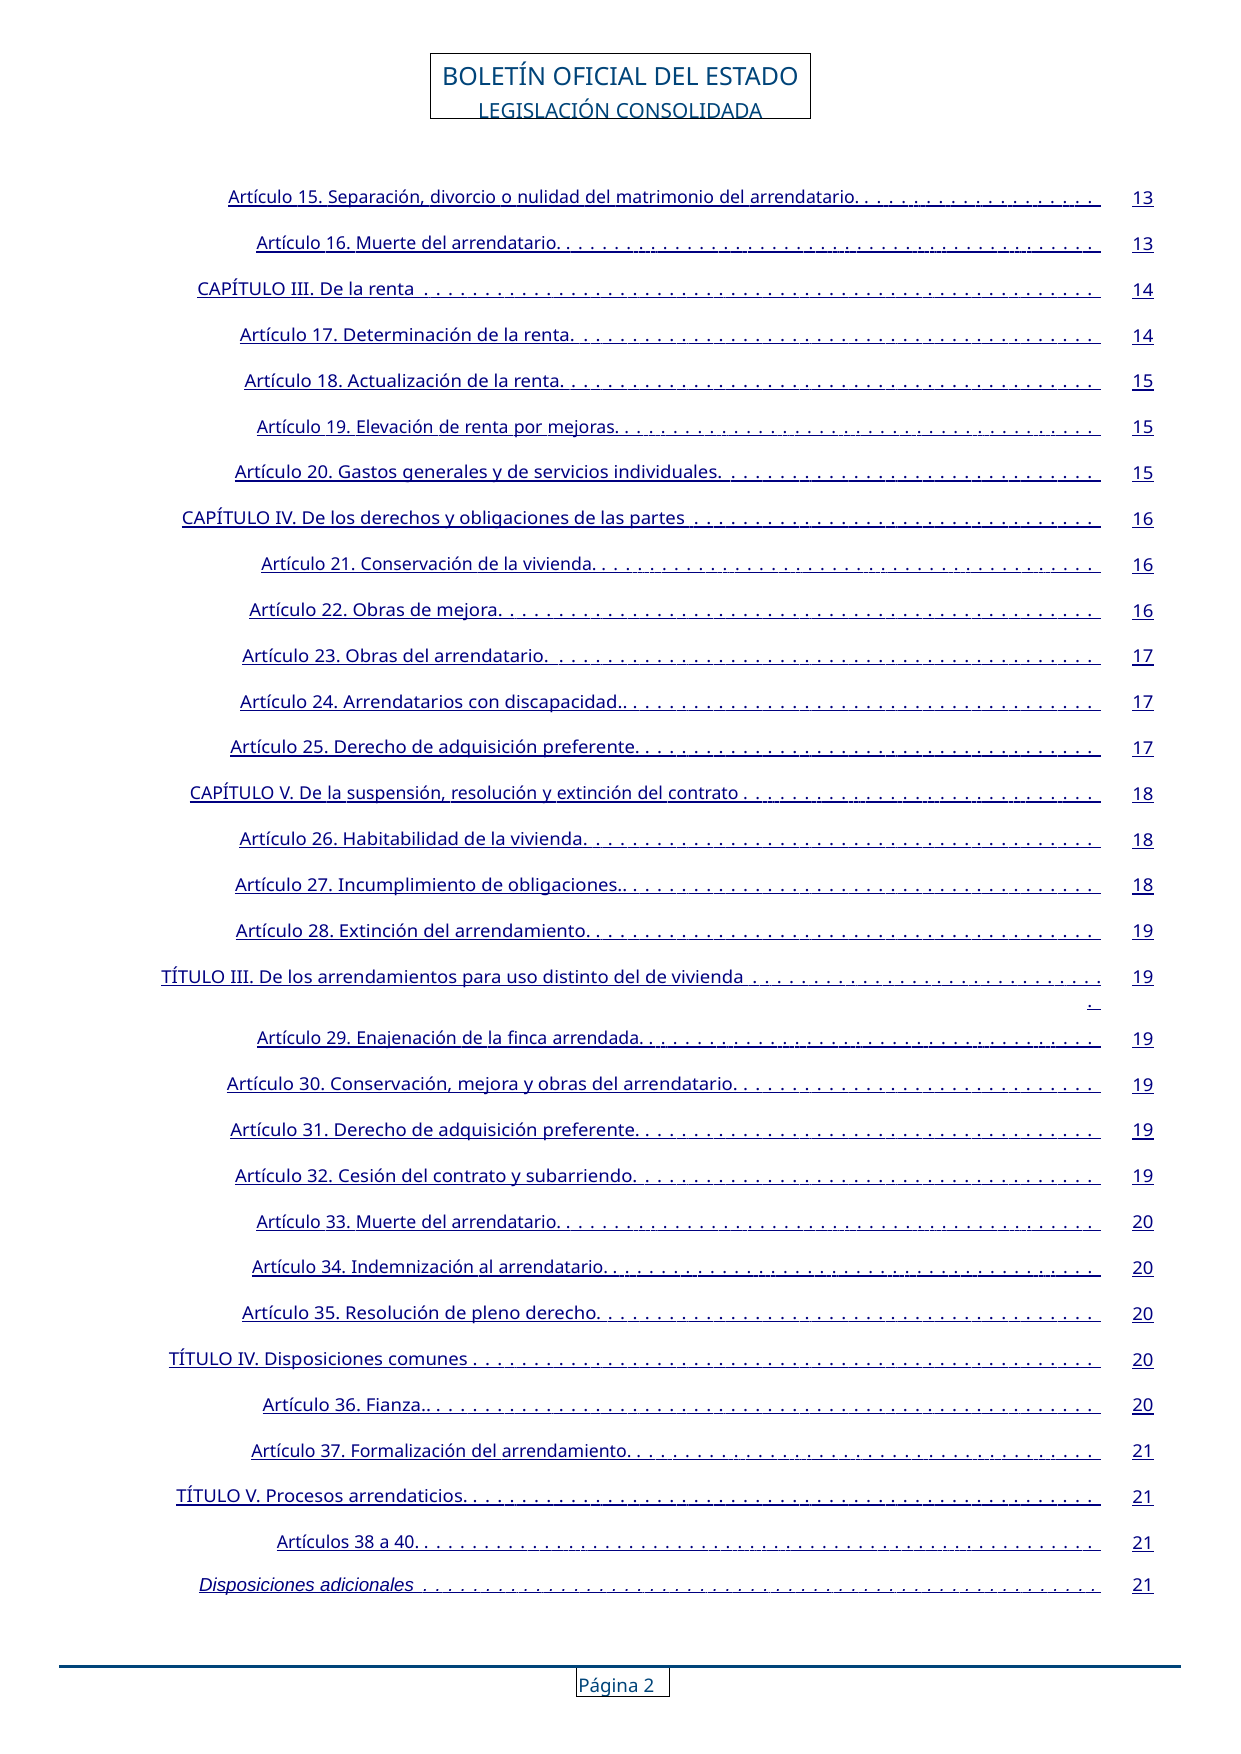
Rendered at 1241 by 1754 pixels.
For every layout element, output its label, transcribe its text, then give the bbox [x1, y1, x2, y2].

table_cell Artículo 23. Obras del arrendatario. . . . . . . . . . . . . . . . . . . . . . . . . . . . . . . . . . . . . . . . . . . . . [151, 630, 1116, 676]
table_cell Artículo 35. Resolución de pleno derecho. . . . . . . . . . . . . . . . . . . . . . . . . . . . . . . . . . . . . . . . . [151, 1287, 1116, 1333]
table_cell Artículo 30. Conservación, mejora y obras del arrendatario. . . . . . . . . . . . . . . . . . . . . . . . . . . . . . [151, 1058, 1116, 1104]
table_cell 15 [1116, 355, 1173, 401]
table_cell Artículo 36. Fianza.. . . . . . . . . . . . . . . . . . . . . . . . . . . . . . . . . . . . . . . . . . . . . . . . . . . . . . . [151, 1379, 1116, 1425]
table_cell 16 [1116, 538, 1173, 584]
table_cell CAPÍTULO III. De la renta . . . . . . . . . . . . . . . . . . . . . . . . . . . . . . . . . . . . . . . . . . . . . . . . . . . . . . . [151, 263, 1116, 309]
table_cell Disposiciones adicionales . . . . . . . . . . . . . . . . . . . . . . . . . . . . . . . . . . . . . . . . . . . . . . . . . . . . . . [151, 1562, 1116, 1597]
table_cell Artículo 25. Derecho de adquisición preferente. . . . . . . . . . . . . . . . . . . . . . . . . . . . . . . . . . . . . . [151, 722, 1116, 767]
table_cell Artículos 38 a 40. . . . . . . . . . . . . . . . . . . . . . . . . . . . . . . . . . . . . . . . . . . . . . . . . . . . . . . . . [151, 1516, 1116, 1562]
table_cell 20 [1116, 1333, 1173, 1379]
table_cell 21 [1116, 1425, 1173, 1471]
table_cell Artículo 32. Cesión del contrato y subarriendo. . . . . . . . . . . . . . . . . . . . . . . . . . . . . . . . . . . . . . [151, 1150, 1116, 1196]
table_cell 20 [1116, 1379, 1173, 1425]
table_cell Artículo 20. Gastos generales y de servicios individuales. . . . . . . . . . . . . . . . . . . . . . . . . . . . . . . [151, 447, 1116, 492]
table_cell Artículo 31. Derecho de adquisición preferente. . . . . . . . . . . . . . . . . . . . . . . . . . . . . . . . . . . . . . [151, 1104, 1116, 1150]
table_cell Artículo 27. Incumplimiento de obligaciones.. . . . . . . . . . . . . . . . . . . . . . . . . . . . . . . . . . . . . . . [151, 859, 1116, 905]
table_cell 17 [1116, 630, 1173, 676]
table_cell Artículo 19. Elevación de renta por mejoras. . . . . . . . . . . . . . . . . . . . . . . . . . . . . . . . . . . . . . . . [151, 401, 1116, 447]
table_cell 17 [1116, 676, 1173, 722]
table_cell 19 [1116, 1058, 1173, 1104]
table_cell 13 [1116, 218, 1173, 263]
table_cell Artículo 29. Enajenación de la finca arrendada. . . . . . . . . . . . . . . . . . . . . . . . . . . . . . . . . . . . . . [151, 1013, 1116, 1058]
table_cell 18 [1116, 813, 1173, 859]
table_cell Artículo 17. Determinación de la renta. . . . . . . . . . . . . . . . . . . . . . . . . . . . . . . . . . . . . . . . . . . [151, 309, 1116, 355]
table_cell TÍTULO IV. Disposiciones comunes . . . . . . . . . . . . . . . . . . . . . . . . . . . . . . . . . . . . . . . . . . . . . . . . . . . [151, 1333, 1116, 1379]
table_cell CAPÍTULO V. De la suspensión, resolución y extinción del contrato . . . . . . . . . . . . . . . . . . . . . . . . . . . . . [151, 768, 1116, 813]
table_cell 21 [1116, 1516, 1173, 1562]
table_cell Artículo 26. Habitabilidad de la vivienda. . . . . . . . . . . . . . . . . . . . . . . . . . . . . . . . . . . . . . . . . . [151, 813, 1116, 859]
table_cell Artículo 18. Actualización de la renta. . . . . . . . . . . . . . . . . . . . . . . . . . . . . . . . . . . . . . . . . . . . [151, 355, 1116, 401]
table_cell TÍTULO V. Procesos arrendaticios. . . . . . . . . . . . . . . . . . . . . . . . . . . . . . . . . . . . . . . . . . . . . . . . . . . . [151, 1471, 1116, 1516]
table_cell 20 [1116, 1287, 1173, 1333]
table_cell 19 [1116, 951, 1173, 1012]
table_cell Artículo 37. Formalización del arrendamiento. . . . . . . . . . . . . . . . . . . . . . . . . . . . . . . . . . . . . . . [151, 1425, 1116, 1471]
table_cell 19 [1116, 1104, 1173, 1150]
table_cell 20 [1116, 1196, 1173, 1242]
table_cell 20 [1116, 1242, 1173, 1287]
table_cell 19 [1116, 905, 1173, 951]
table_cell TÍTULO III. De los arrendamientos para uso distinto del de vivienda . . . . . . . . . . . . . . . . . . . . . . . . . . . . . . [151, 951, 1116, 1012]
table_cell 15 [1116, 401, 1173, 447]
table_cell Artículo 34. Indemnización al arrendatario. . . . . . . . . . . . . . . . . . . . . . . . . . . . . . . . . . . . . . . . . [151, 1242, 1116, 1287]
table_cell Artículo 33. Muerte del arrendatario. . . . . . . . . . . . . . . . . . . . . . . . . . . . . . . . . . . . . . . . . . . . . [151, 1196, 1116, 1242]
table_cell Artículo 16. Muerte del arrendatario. . . . . . . . . . . . . . . . . . . . . . . . . . . . . . . . . . . . . . . . . . . . . [151, 218, 1116, 263]
table_cell 17 [1116, 722, 1173, 767]
table_cell 16 [1116, 493, 1173, 538]
table_cell 14 [1116, 309, 1173, 355]
table_cell Artículo 21. Conservación de la vivienda. . . . . . . . . . . . . . . . . . . . . . . . . . . . . . . . . . . . . . . . . . [151, 538, 1116, 584]
table_cell 19 [1116, 1150, 1173, 1196]
table_cell 18 [1116, 859, 1173, 905]
table_cell 15 [1116, 447, 1173, 492]
table_cell 19 [1116, 1013, 1173, 1058]
table_header Artículo 15. Separación, divorcio o nulidad del matrimonio del arrendatario. . . . . . . . . . . . . . . . . . . . [151, 182, 1116, 217]
table_cell 21 [1116, 1471, 1173, 1516]
table_cell 18 [1116, 768, 1173, 813]
table_cell 21 [1116, 1562, 1173, 1597]
table_header 13 [1116, 182, 1173, 217]
table_cell Artículo 28. Extinción del arrendamiento. . . . . . . . . . . . . . . . . . . . . . . . . . . . . . . . . . . . . . . . . . [151, 905, 1116, 951]
table_cell Artículo 22. Obras de mejora. . . . . . . . . . . . . . . . . . . . . . . . . . . . . . . . . . . . . . . . . . . . . . . . . [151, 584, 1116, 630]
table_cell CAPÍTULO IV. De los derechos y obligaciones de las partes . . . . . . . . . . . . . . . . . . . . . . . . . . . . . . . . . [151, 493, 1116, 538]
table_cell 14 [1116, 263, 1173, 309]
table_cell Artículo 24. Arrendatarios con discapacidad.. . . . . . . . . . . . . . . . . . . . . . . . . . . . . . . . . . . . . . . [151, 676, 1116, 722]
table_cell 16 [1116, 584, 1173, 630]
